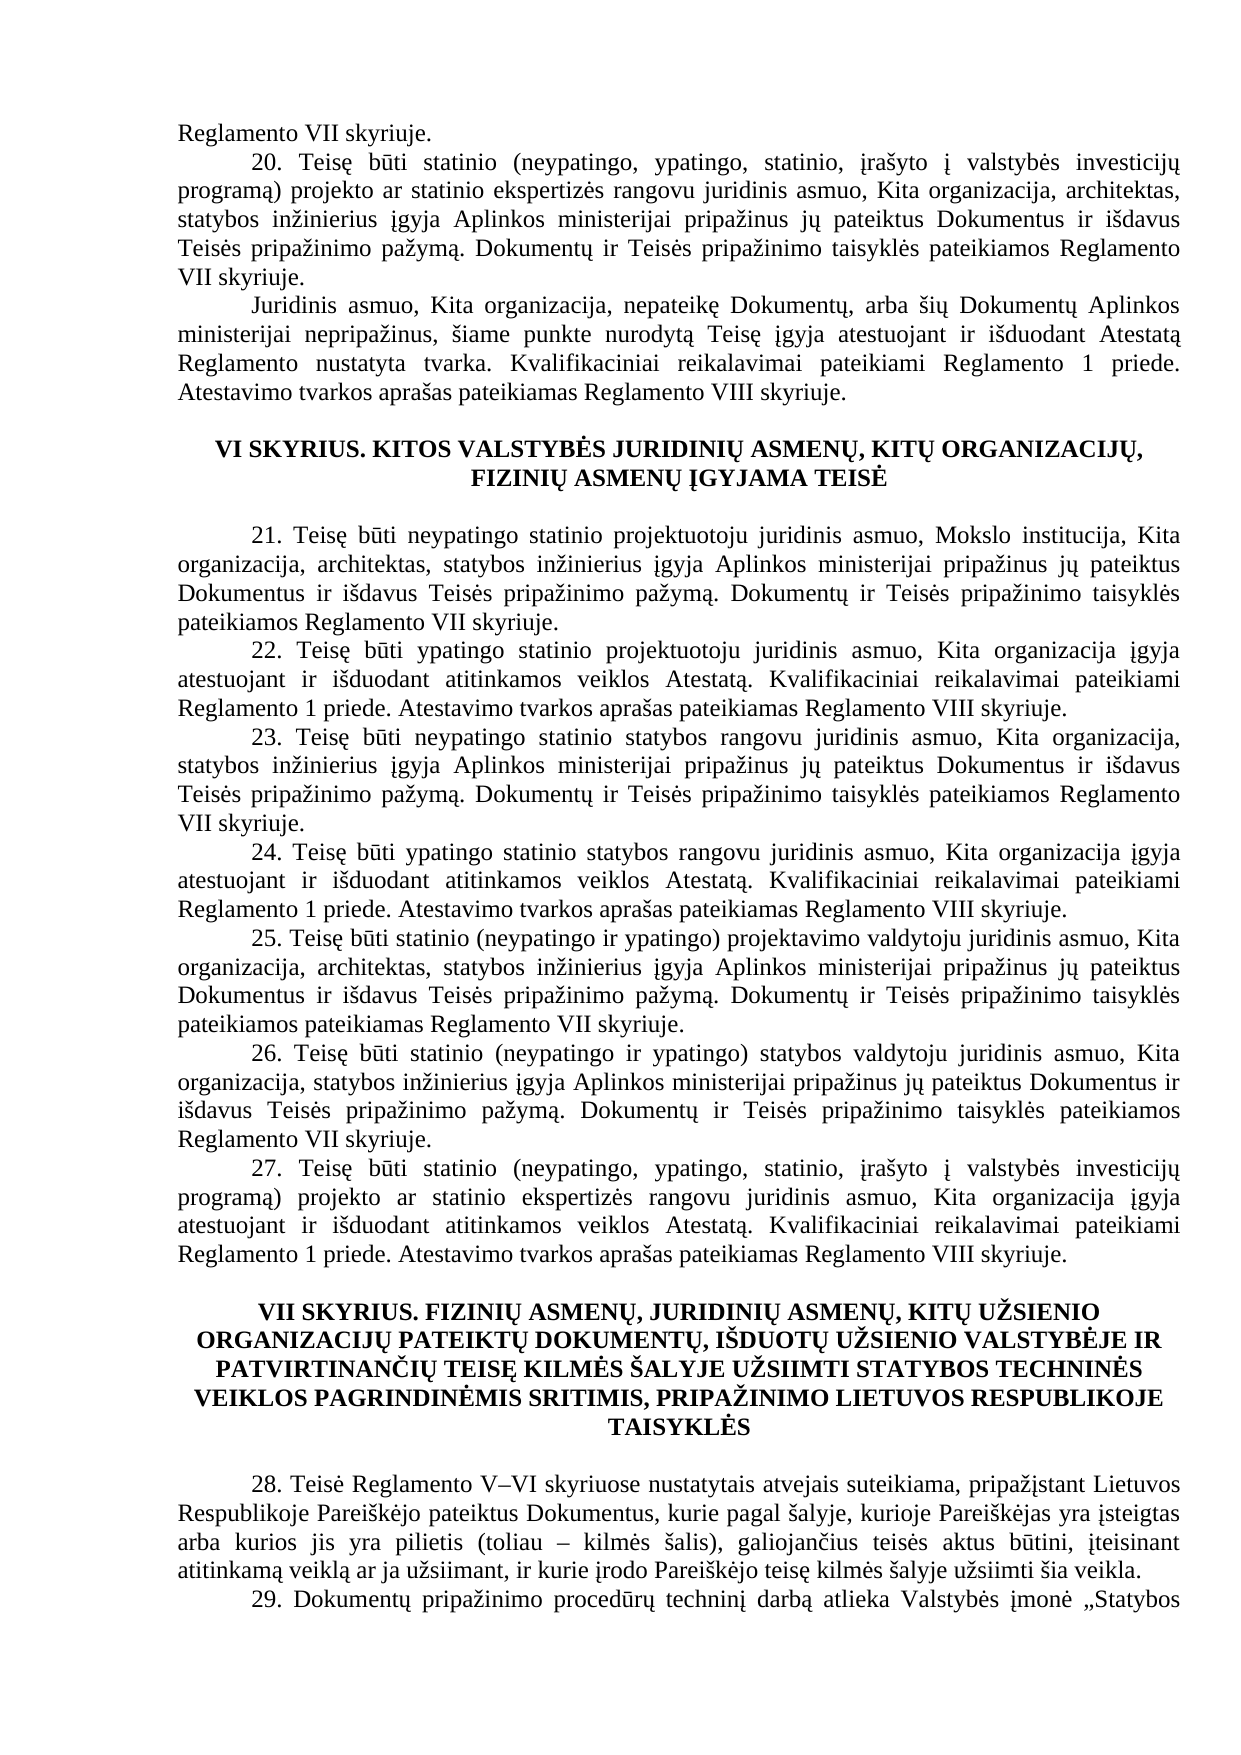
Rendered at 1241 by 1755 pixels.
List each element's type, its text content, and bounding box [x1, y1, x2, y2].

text 25. Teisę būti statinio (neypatingo ir ypatingo) projektavimo valdytoju juridinis asmuo, Kita organizacija, architektas, statybos inžinierius įgyja Aplinkos ministerijai pripažinus jų pateiktus Dokumentus ir išdavus Teisės pripažinimo pažymą. Dokumentų ir Teisės pripažinimo taisyklės pateikiamos pateikiamas Reglamento VII skyriuje. [177, 923, 1181, 1038]
text 22. Teisę būti ypatingo statinio projektuotoju juridinis asmuo, Kita organizacija įgyja atestuojant ir išduodant atitinkamos veiklos Atestatą. Kvalifikaciniai reikalavimai pateikiami Reglamento 1 priede. Atestavimo tvarkos aprašas pateikiamas Reglamento VIII skyriuje. [177, 636, 1181, 722]
text 29. Dokumentų pripažinimo procedūrų techninį darbą atlieka Valstybės įmonė „Statybos [177, 1584, 1181, 1613]
text 28. Teisė Reglamento V–VI skyriuose nustatytais atvejais suteikiama, pripažįstant Lietuvos Respublikoje Pareiškėjo pateiktus Dokumentus, kurie pagal šalyje, kurioje Pareiškėjas yra įsteigtas arba kurios jis yra pilietis (toliau – kilmės šalis), galiojančius teisės aktus būtini, įteisinant atitinkamą veiklą ar ja užsiimant, ir kurie įrodo Pareiškėjo teisę kilmės šalyje užsiimti šia veikla. [177, 1469, 1181, 1584]
text 26. Teisę būti statinio (neypatingo ir ypatingo) statybos valdytoju juridinis asmuo, Kita organizacija, statybos inžinierius įgyja Aplinkos ministerijai pripažinus jų pateiktus Dokumentus ir išdavus Teisės pripažinimo pažymą. Dokumentų ir Teisės pripažinimo taisyklės pateikiamos Reglamento VII skyriuje. [177, 1038, 1181, 1153]
text 27. Teisę būti statinio (neypatingo, ypatingo, statinio, įrašyto į valstybės investicijų programą) projekto ar statinio ekspertizės rangovu juridinis asmuo, Kita organizacija įgyja atestuojant ir išduodant atitinkamos veiklos Atestatą. Kvalifikaciniai reikalavimai pateikiami Reglamento 1 priede. Atestavimo tvarkos aprašas pateikiamas Reglamento VIII skyriuje. [177, 1153, 1181, 1268]
text 20. Teisę būti statinio (neypatingo, ypatingo, statinio, įrašyto į valstybės investicijų programą) projekto ar statinio ekspertizės rangovu juridinis asmuo, Kita organizacija, architektas, statybos inžinierius įgyja Aplinkos ministerijai pripažinus jų pateiktus Dokumentus ir išdavus Teisės pripažinimo pažymą. Dokumentų ir Teisės pripažinimo taisyklės pateikiamos Reglamento VII skyriuje. [177, 147, 1181, 291]
text VI SKYRIUS. KITOS VALSTYBĖS JURIDINIŲ ASMENŲ, KITŲ ORGANIZACIJŲ, FIZINIŲ ASMENŲ ĮGYJAMA TEISĖ [177, 434, 1181, 492]
text 23. Teisę būti neypatingo statinio statybos rangovu juridinis asmuo, Kita organizacija, statybos inžinierius įgyja Aplinkos ministerijai pripažinus jų pateiktus Dokumentus ir išdavus Teisės pripažinimo pažymą. Dokumentų ir Teisės pripažinimo taisyklės pateikiamos Reglamento VII skyriuje. [177, 722, 1181, 837]
text Juridinis asmuo, Kita organizacija, nepateikę Dokumentų, arba šių Dokumentų Aplinkos ministerijai nepripažinus, šiame punkte nurodytą Teisę įgyja atestuojant ir išduodant Atestatą Reglamento nustatyta tvarka. Kvalifikaciniai reikalavimai pateikiami Reglamento 1 priede. Atestavimo tvarkos aprašas pateikiamas Reglamento VIII skyriuje. [177, 291, 1181, 406]
text 24. Teisę būti ypatingo statinio statybos rangovu juridinis asmuo, Kita organizacija įgyja atestuojant ir išduodant atitinkamos veiklos Atestatą. Kvalifikaciniai reikalavimai pateikiami Reglamento 1 priede. Atestavimo tvarkos aprašas pateikiamas Reglamento VIII skyriuje. [177, 837, 1181, 923]
text VII SKYRIUS. FIZINIŲ ASMENŲ, JURIDINIŲ ASMENŲ, KITŲ UŽSIENIO ORGANIZACIJŲ PATEIKTŲ DOKUMENTŲ, IŠDUOTŲ UŽSIENIO VALSTYBĖJE IR PATVIRTINANČIŲ TEISĘ KILMĖS ŠALYJE UŽSIIMTI STATYBOS TECHNINĖS VEIKLOS PAGRINDINĖMIS SRITIMIS, PRIPAŽINIMO LIETUVOS RESPUBLIKOJE TAISYKLĖS [177, 1297, 1181, 1441]
text Reglamento VII skyriuje. [177, 118, 1181, 147]
text 21. Teisę būti neypatingo statinio projektuotoju juridinis asmuo, Mokslo institucija, Kita organizacija, architektas, statybos inžinierius įgyja Aplinkos ministerijai pripažinus jų pateiktus Dokumentus ir išdavus Teisės pripažinimo pažymą. Dokumentų ir Teisės pripažinimo taisyklės pateikiamos Reglamento VII skyriuje. [177, 521, 1181, 636]
